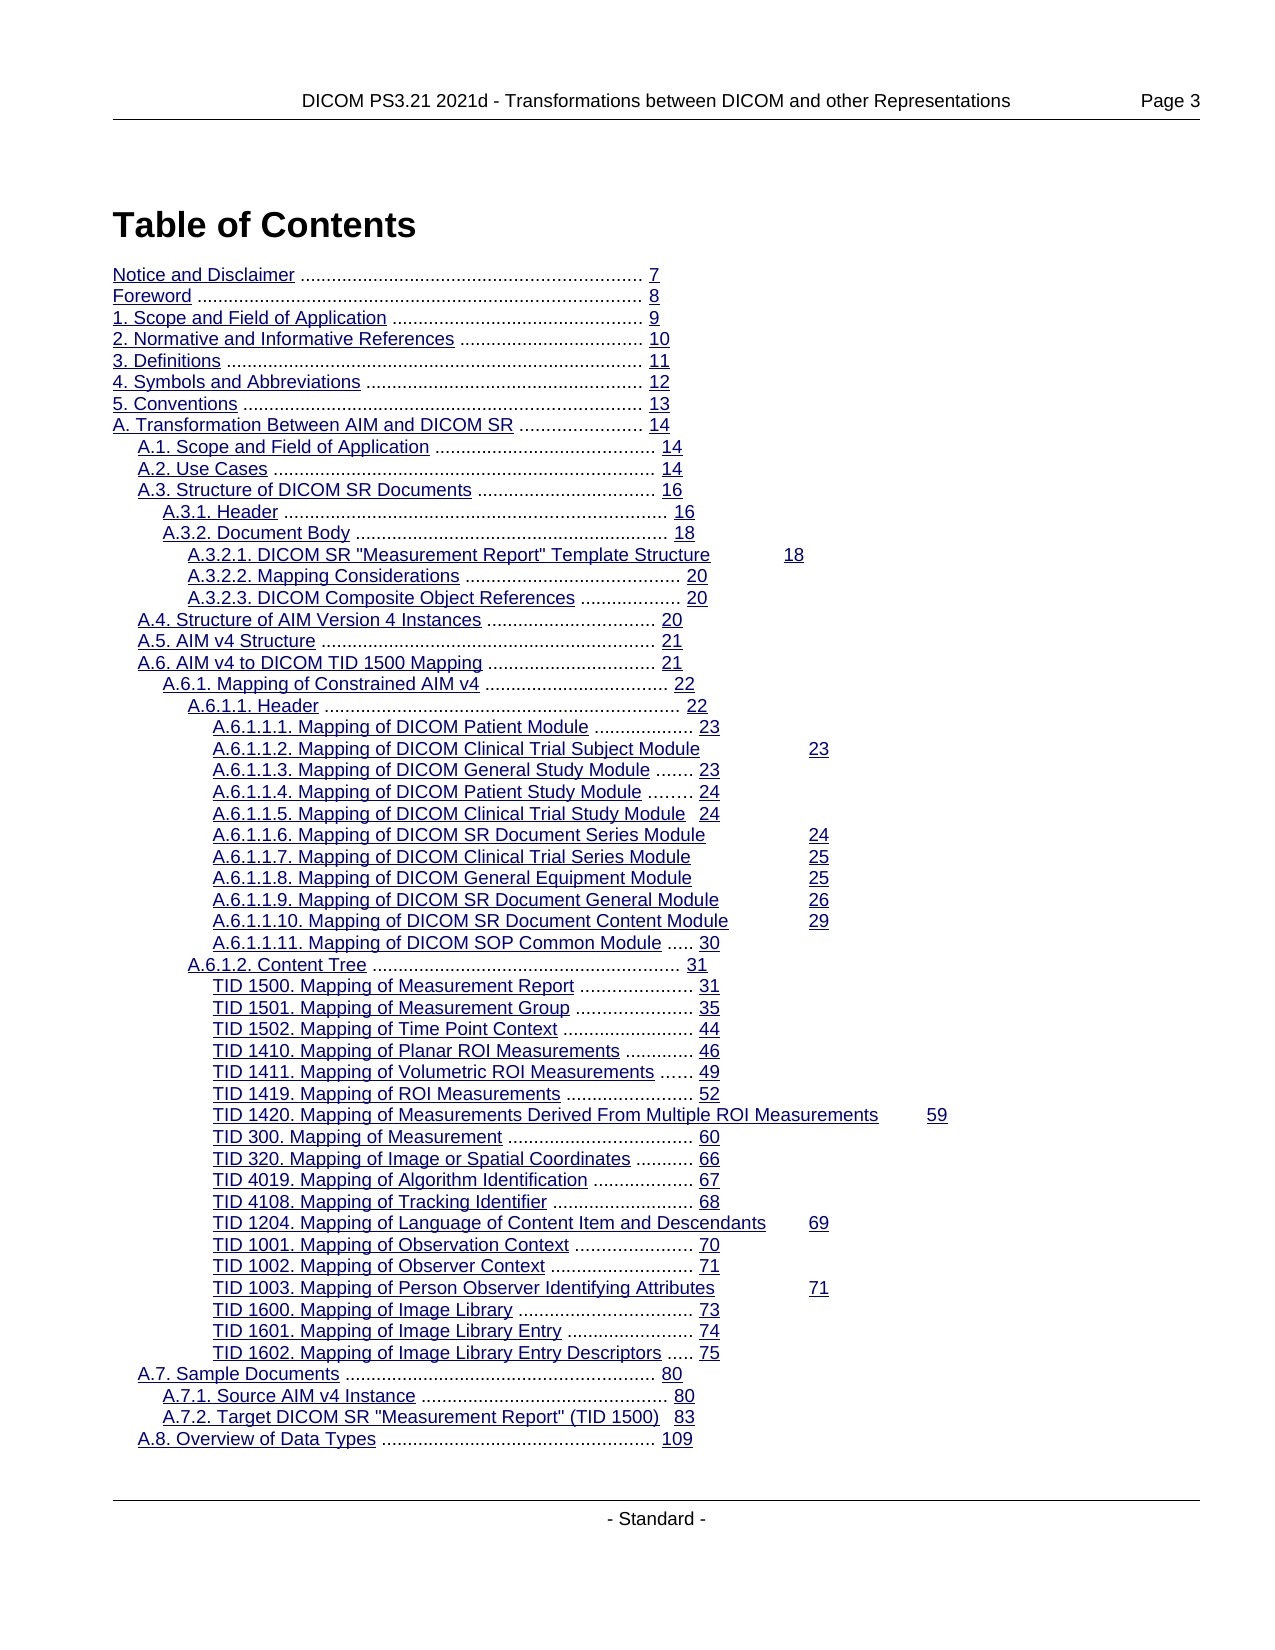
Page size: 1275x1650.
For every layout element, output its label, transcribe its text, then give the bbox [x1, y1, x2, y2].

text A.6.1.1.9. Mapping of DICOM SR Document General Module 0 [212, 889, 1175, 910]
text TID 1602. Mapping of Image Library Entry Descriptors 0 [212, 1341, 1175, 1363]
text TID 1002. Mapping of Observer Context 0 [212, 1255, 1175, 1277]
text A.4. Structure of AIM Version 4 Instances 0 [137, 608, 1175, 630]
text A.6.1.1.1. Mapping of DICOM Patient Module 0 [212, 716, 1175, 738]
text A.6.1.1. Header 0 [187, 694, 1175, 716]
text TID 1420. Mapping of Measurements Derived From Multiple ROI Measurements 0 [212, 1104, 1175, 1126]
text A.3.1. Header 0 [162, 501, 1175, 522]
text A.6.1.1.5. Mapping of DICOM Clinical Trial Study Module 0 [212, 802, 1175, 824]
text A.1. Scope and Field of Application 0 [137, 436, 1175, 457]
text A.3. Structure of DICOM SR Documents 0 [137, 479, 1175, 501]
text TID 1411. Mapping of Volumetric ROI Measurements 0 [212, 1061, 1175, 1083]
text A.5. AIM v4 Structure 0 [137, 630, 1175, 651]
text 3. Definitions 0 [112, 349, 1175, 371]
text A.6. AIM v4 to DICOM TID 1500 Mapping 0 [137, 651, 1175, 673]
text TID 1501. Mapping of Measurement Group 0 [212, 996, 1175, 1018]
text A.6.1.1.2. Mapping of DICOM Clinical Trial Subject Module 0 [212, 738, 1175, 759]
text A.2. Use Cases 0 [137, 457, 1175, 479]
text A.6.1. Mapping of Constrained AIM v4 0 [162, 673, 1175, 694]
text A.6.1.1.10. Mapping of DICOM SR Document Content Module 0 [212, 910, 1175, 932]
text A.8. Overview of Data Types 0 [137, 1428, 1175, 1449]
text A.6.1.1.3. Mapping of DICOM General Study Module 0 [212, 759, 1175, 781]
text A.6.1.2. Content Tree 0 [187, 953, 1175, 975]
text A.6.1.1.6. Mapping of DICOM SR Document Series Module 0 [212, 824, 1175, 846]
text TID 4019. Mapping of Algorithm Identification 0 [212, 1169, 1175, 1191]
text Foreword 0 [112, 285, 1175, 306]
text Table of Contents [112, 204, 1200, 245]
text Notice and Disclaimer 0 [112, 263, 1175, 285]
text 1. Scope and Field of Application 0 [112, 306, 1175, 328]
text A.7.1. Source AIM v4 Instance 0 [162, 1384, 1175, 1406]
text A.3.2.2. Mapping Considerations 0 [187, 565, 1175, 587]
text 5. Conventions 0 [112, 393, 1175, 414]
text 4. Symbols and Abbreviations 0 [112, 371, 1175, 393]
text TID 300. Mapping of Measurement 0 [212, 1126, 1175, 1147]
text TID 1410. Mapping of Planar ROI Measurements 0 [212, 1039, 1175, 1061]
text TID 1600. Mapping of Image Library 0 [212, 1298, 1175, 1320]
text A.6.1.1.11. Mapping of DICOM SOP Common Module 0 [212, 932, 1175, 953]
text TID 1419. Mapping of ROI Measurements 0 [212, 1083, 1175, 1104]
text A.3.2. Document Body 0 [162, 522, 1175, 544]
text TID 320. Mapping of Image or Spatial Coordinates 0 [212, 1147, 1175, 1169]
text 2. Normative and Informative References 0 [112, 328, 1175, 349]
text A.6.1.1.4. Mapping of DICOM Patient Study Module 0 [212, 781, 1175, 802]
text TID 1001. Mapping of Observation Context 0 [212, 1234, 1175, 1255]
text TID 1204. Mapping of Language of Content Item and Descendants 0 [212, 1212, 1175, 1234]
text A.3.2.1. DICOM SR "Measurement Report" Template Structure 0 [187, 544, 1175, 565]
text TID 1502. Mapping of Time Point Context 0 [212, 1018, 1175, 1039]
text TID 1003. Mapping of Person Observer Identifying Attributes 0 [212, 1277, 1175, 1298]
text TID 1500. Mapping of Measurement Report 0 [212, 975, 1175, 996]
text TID 1601. Mapping of Image Library Entry 0 [212, 1320, 1175, 1341]
text A.6.1.1.7. Mapping of DICOM Clinical Trial Series Module 0 [212, 846, 1175, 867]
text A.3.2.3. DICOM Composite Object References 0 [187, 587, 1175, 608]
text TID 4108. Mapping of Tracking Identifier 0 [212, 1191, 1175, 1212]
text A. Transformation Between AIM and DICOM SR 0 [112, 414, 1175, 436]
text A.6.1.1.8. Mapping of DICOM General Equipment Module 0 [212, 867, 1175, 889]
text A.7. Sample Documents 0 [137, 1363, 1175, 1384]
text A.7.2. Target DICOM SR "Measurement Report" (TID 1500) 0 [162, 1406, 1175, 1428]
